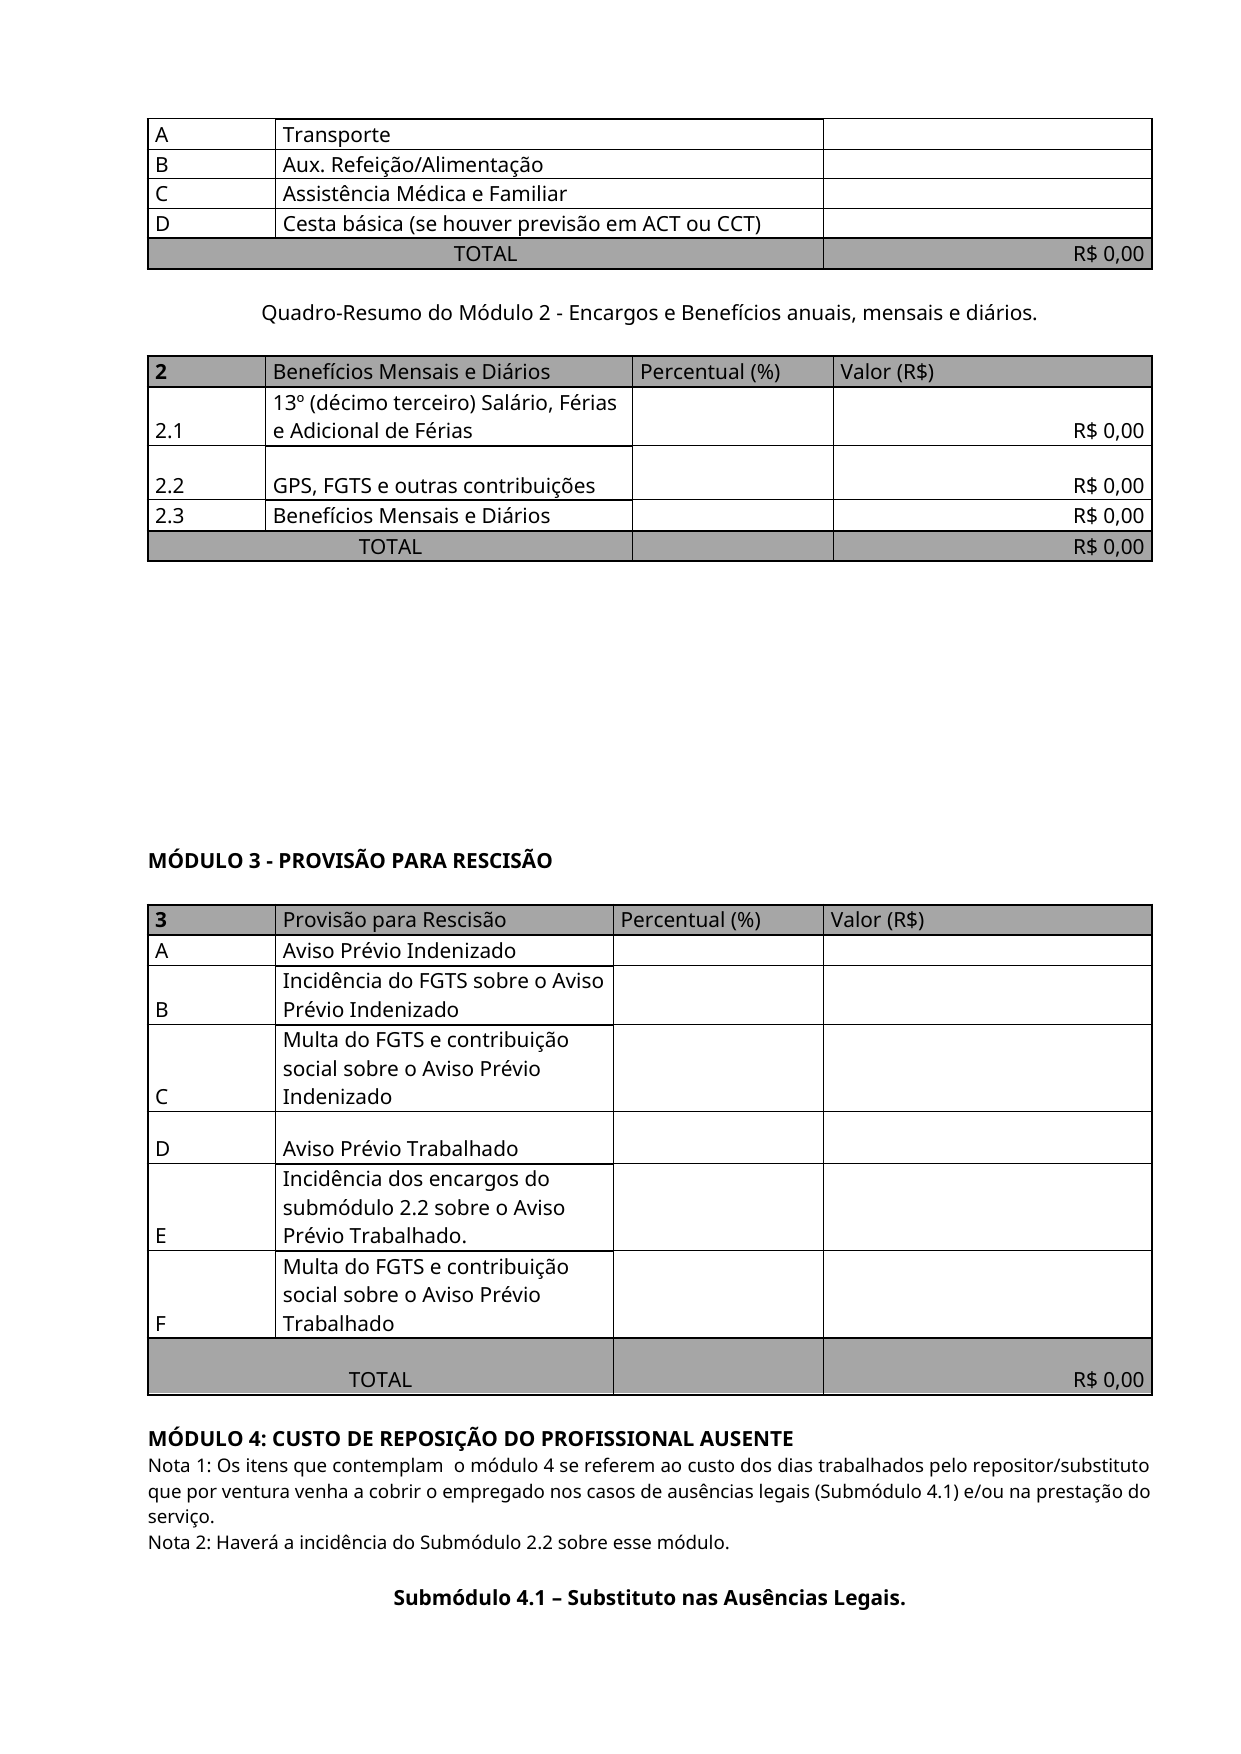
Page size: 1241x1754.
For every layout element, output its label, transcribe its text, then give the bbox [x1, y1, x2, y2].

table_cell [633, 532, 833, 560]
table_cell B [149, 150, 275, 178]
table_cell Aviso Prévio Trabalhado [276, 1112, 613, 1162]
table_cell [824, 966, 1151, 1023]
table_cell Multa do FGTS e contribuição social sobre o Aviso Prévio Indenizado [276, 1026, 613, 1111]
table_header Benefícios Mensais e Diários [266, 357, 632, 386]
table_header Valor (R$) [834, 357, 1151, 386]
table_cell E [149, 1164, 275, 1250]
table_cell [633, 388, 833, 444]
table_cell C [149, 1025, 275, 1111]
table_cell [614, 1025, 823, 1111]
table_cell C [149, 179, 275, 208]
table_cell Transporte [276, 120, 823, 149]
table_cell TOTAL [149, 239, 823, 268]
table_header 3 [149, 906, 275, 934]
list Nota 1: Os itens que contemplam o módulo 4 se referem ao custo dos dias trabalhados pelo repositor/substituto que por ventura venha a cobrir o empregado nos casos de ausências legais (Submódulo 4.1) e/ou na prestação do serviço. [148, 1452, 1152, 1529]
table_cell [633, 446, 833, 499]
table_cell 2.2 [149, 446, 265, 499]
table_cell [824, 179, 1151, 208]
table_header 2 [149, 357, 265, 386]
table_header Provisão para Rescisão [276, 906, 613, 934]
table_cell Benefícios Mensais e Diários [266, 501, 632, 530]
table_cell Aux. Refeição/Alimentação [276, 150, 823, 178]
table_cell [824, 1164, 1151, 1250]
table_cell D [149, 209, 275, 237]
table_cell [614, 1339, 823, 1393]
table_cell Cesta básica (se houver previsão em ACT ou CCT) [276, 209, 823, 237]
table_cell B [149, 966, 275, 1023]
table_cell F [149, 1251, 275, 1337]
table_cell [614, 936, 823, 964]
table_cell TOTAL [149, 1339, 613, 1393]
table_cell R$ 0,00 [824, 1339, 1151, 1393]
text MÓDULO 3 - PROVISÃO PARA RESCISÃO [148, 847, 1152, 875]
list MÓDULO 4: CUSTO DE REPOSIÇÃO DO PROFISSIONAL AUSENTE [148, 1424, 1152, 1452]
table_cell R$ 0,00 [834, 532, 1151, 560]
table_cell [824, 1112, 1151, 1162]
table_cell A [149, 936, 275, 964]
table_cell [824, 150, 1151, 178]
table_cell R$ 0,00 [834, 446, 1151, 499]
table_cell GPS, FGTS e outras contribuições [266, 447, 632, 499]
table_cell R$ 0,00 [834, 388, 1151, 444]
table_cell 2.1 [149, 388, 265, 444]
table_cell Aviso Prévio Indenizado [276, 936, 613, 964]
table_cell [614, 966, 823, 1023]
table_cell [614, 1251, 823, 1337]
list Nota 2: Haverá a incidência do Submódulo 2.2 sobre esse módulo. [148, 1529, 1152, 1554]
table_cell [824, 1025, 1151, 1111]
table_header Percentual (%) [633, 357, 833, 386]
table_cell [614, 1164, 823, 1250]
table_cell R$ 0,00 [824, 239, 1151, 268]
table_cell [824, 936, 1151, 964]
table_cell Multa do FGTS e contribuição social sobre o Aviso Prévio Trabalhado [276, 1252, 613, 1337]
table_cell 2.3 [149, 500, 265, 530]
table_cell [824, 1251, 1151, 1337]
table_header Valor (R$) [824, 906, 1151, 934]
table_cell TOTAL [149, 532, 632, 560]
table_cell Incidência do FGTS sobre o Aviso Prévio Indenizado [276, 967, 613, 1023]
table_cell D [149, 1112, 275, 1162]
table_header Percentual (%) [614, 906, 823, 934]
table_cell A [149, 119, 275, 149]
table_cell [633, 500, 833, 530]
table_cell [824, 119, 1151, 149]
table_cell [824, 209, 1151, 237]
text Submódulo 4.1 – Substituto nas Ausências Legais. [148, 1583, 1152, 1611]
table_cell Incidência dos encargos do submódulo 2.2 sobre o Aviso Prévio Trabalhado. [276, 1165, 613, 1250]
text Quadro-Resumo do Módulo 2 - Encargos e Benefícios anuais, mensais e diários. [148, 298, 1152, 327]
table_cell Assistência Médica e Familiar [276, 179, 823, 208]
table_cell R$ 0,00 [834, 500, 1151, 530]
table_cell 13º (décimo terceiro) Salário, Férias e Adicional de Férias [266, 388, 632, 444]
table_cell [614, 1112, 823, 1162]
